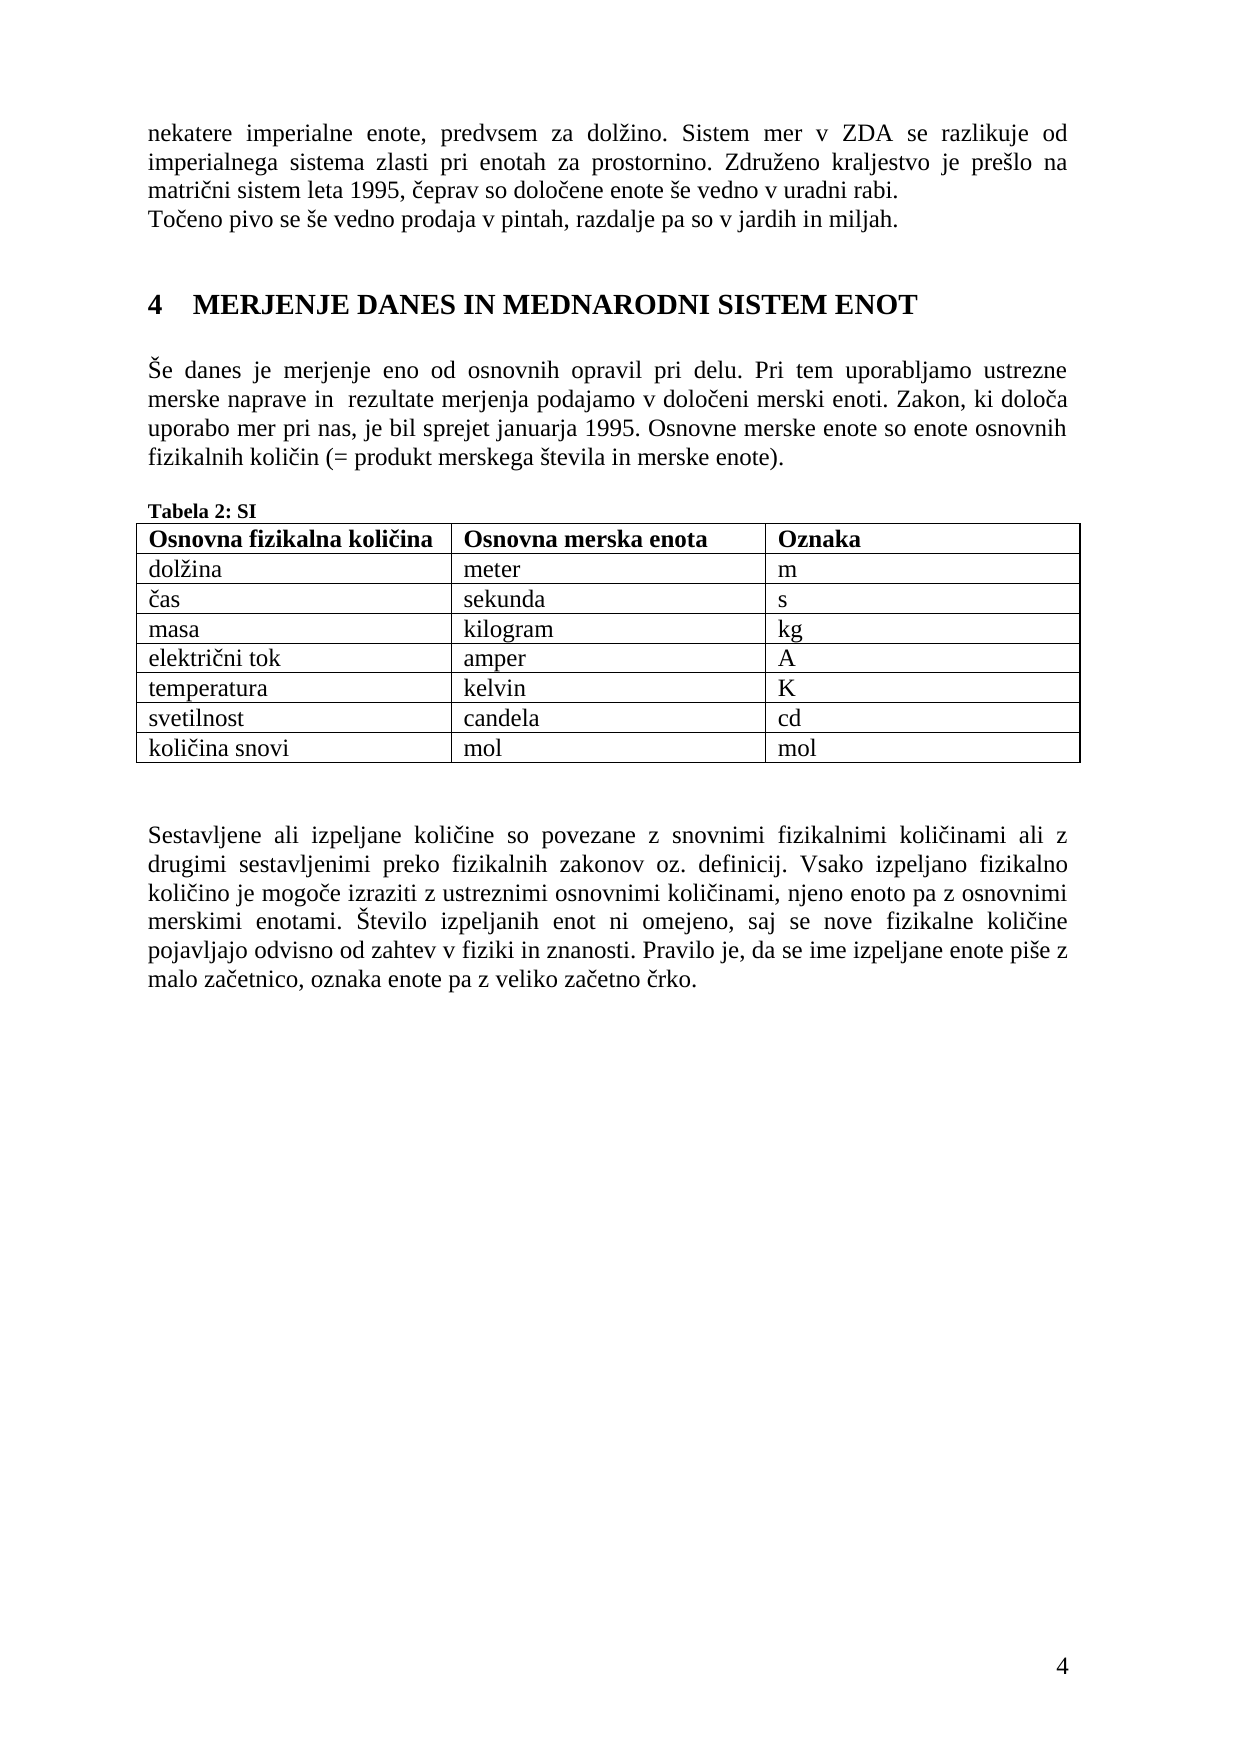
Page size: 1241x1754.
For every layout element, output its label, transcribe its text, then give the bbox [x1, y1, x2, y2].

table_cell cd [766, 703, 1079, 732]
table_cell masa [137, 614, 451, 642]
table_cell amper [452, 644, 765, 672]
table_header Osnovna merska enota [452, 524, 765, 553]
text nekatere imperialne enote, predvsem za dolžino. Sistem mer v ZDA se razlikuje od imperialnega sistema zlasti pri enotah za prostornino. Združeno kraljestvo je prešlo na matrični sistem leta 1995, čeprav so določene enote še vedno v uradni rabi. [148, 118, 1069, 204]
table_cell kelvin [452, 673, 765, 702]
table_cell količina snovi [137, 733, 451, 762]
text Tabela 2: SI [148, 499, 1069, 523]
table_cell mol [452, 733, 765, 762]
text Sestavljene ali izpeljane količine so povezane z snovnimi fizikalnimi količinami ali z drugimi sestavljenimi preko fizikalnih zakonov oz. definicij. Vsako izpeljano fizikalno količino je mogoče izraziti z ustreznimi osnovnimi količinami, njeno enoto pa z osnovnimi merskimi enotami. Število izpeljanih enot ni omejeno, saj se nove fizikalne količine pojavljajo odvisno od zahtev v fiziki in znanosti. Pravilo je, da se ime izpeljane enote piše z malo začetnico, oznaka enote pa z veliko začetno črko. [148, 820, 1069, 993]
table_cell svetilnost [137, 703, 451, 732]
table_cell temperatura [137, 673, 451, 702]
text Točeno pivo se še vedno prodaja v pintah, razdalje pa so v jardih in miljah. [148, 204, 1069, 233]
text Še danes je merjenje eno od osnovnih opravil pri delu. Pri tem uporabljamo ustrezne merske naprave in rezultate merjenja podajamo v določeni merski enoti. Zakon, ki določa uporabo mer pri nas, je bil sprejet januarja 1995. Osnovne merske enote so enote osnovnih fizikalnih količin (= produkt merskega števila in merske enote). [148, 355, 1069, 470]
subtitle MERJENJE DANES IN MEDNARODNI SISTEM ENOT [148, 287, 1069, 320]
table_cell kilogram [452, 614, 765, 642]
table_cell čas [137, 584, 451, 613]
table_cell meter [452, 554, 765, 583]
table_cell candela [452, 703, 765, 732]
table_cell m [766, 554, 1079, 583]
table_cell mol [766, 733, 1079, 762]
table_header Oznaka [766, 524, 1079, 553]
table_cell električni tok [137, 644, 451, 672]
table_cell K [766, 673, 1079, 702]
table_header Osnovna fizikalna količina [137, 524, 451, 553]
table_cell A [766, 644, 1079, 672]
table_cell s [766, 584, 1079, 613]
table_cell kg [766, 614, 1079, 642]
table_cell dolžina [137, 554, 451, 583]
table_cell sekunda [452, 584, 765, 613]
